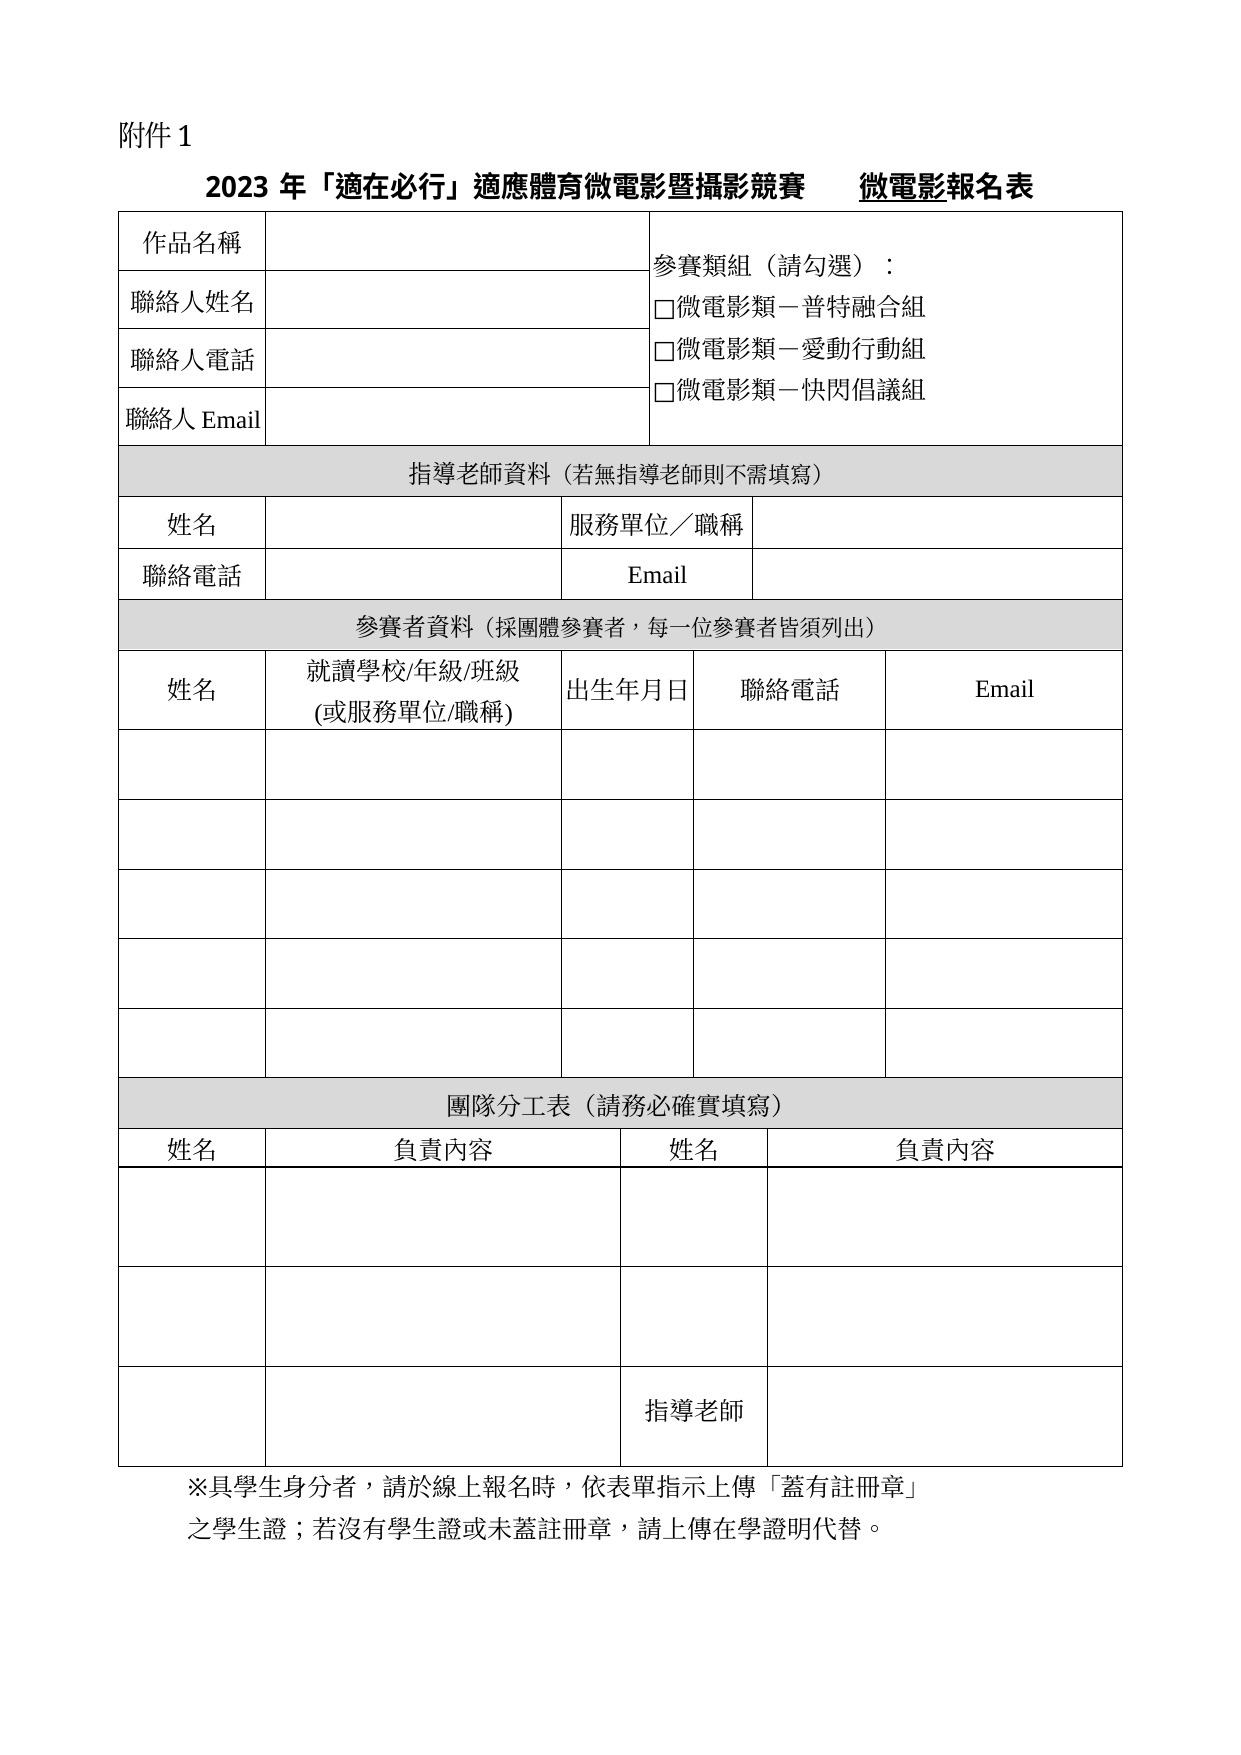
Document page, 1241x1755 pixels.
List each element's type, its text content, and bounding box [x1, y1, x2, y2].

table_cell [694, 800, 885, 868]
table_cell [119, 730, 265, 799]
table_cell [119, 870, 265, 938]
table_cell Email [562, 549, 752, 599]
table_cell [886, 730, 1122, 799]
table_cell [119, 939, 265, 1008]
table_cell 聯絡人姓名 [119, 271, 265, 328]
table_cell [886, 939, 1122, 1008]
table_cell [886, 1009, 1122, 1077]
table_cell [562, 730, 693, 799]
table_header 作品名稱 [119, 212, 265, 269]
table_cell 姓名 [119, 651, 265, 729]
table_cell [266, 329, 649, 387]
table_header [266, 212, 649, 269]
table_cell [768, 1267, 1122, 1366]
table_cell [562, 800, 693, 868]
table_cell [621, 1168, 767, 1266]
table_cell 指導老師資料（若無指導老師則不需填寫） [119, 446, 1122, 496]
table_cell [266, 730, 561, 799]
table_cell 聯絡人 Email [119, 388, 265, 445]
table_cell 姓名 [119, 1129, 265, 1166]
table_cell [266, 1168, 620, 1266]
table_cell Email [886, 651, 1122, 729]
table_cell 聯絡人電話 [119, 329, 265, 387]
table_cell [266, 800, 561, 868]
table_cell 姓名 [621, 1129, 767, 1166]
table_cell [694, 730, 885, 799]
table_cell [266, 1367, 620, 1466]
table_cell 指導老師 [621, 1367, 767, 1466]
table_cell [694, 939, 885, 1008]
table_cell [768, 1367, 1122, 1466]
table_cell 聯絡電話 [694, 651, 885, 729]
table_cell [266, 1009, 561, 1077]
table_cell [694, 1009, 885, 1077]
table_cell 出生年月日 [562, 651, 693, 729]
text 附件 1 [118, 113, 1134, 155]
table_cell [562, 939, 693, 1008]
subtitle 2023 年「適在必行」適應體育微電影暨攝影競賽 微電影報名表 [205, 164, 1134, 206]
table_cell 參賽者資料（採團體參賽者，每一位參賽者皆須列出） [119, 600, 1122, 649]
table_cell [266, 497, 561, 548]
table_cell [753, 549, 1122, 599]
table_cell [119, 800, 265, 868]
table_cell [119, 1168, 265, 1266]
table_cell 團隊分工表（請務必確實填寫） [119, 1078, 1122, 1128]
table_cell [621, 1267, 767, 1366]
table_cell [886, 800, 1122, 868]
table_cell [119, 1367, 265, 1466]
table_cell 就讀學校/年級/班級 (或服務單位/職稱) [266, 651, 561, 729]
table_cell 負責內容 [266, 1129, 620, 1166]
table_cell [694, 870, 885, 938]
table_cell 服務單位／職稱 [562, 497, 752, 548]
table_cell 負責內容 [768, 1129, 1122, 1166]
table_cell 姓名 [119, 497, 265, 548]
table_cell [266, 388, 649, 445]
table_cell [768, 1168, 1122, 1266]
table_cell [266, 1267, 620, 1366]
table_cell [266, 271, 649, 328]
table_cell [753, 497, 1122, 548]
table_cell [266, 870, 561, 938]
table_cell [266, 549, 561, 599]
table_cell [119, 1009, 265, 1077]
table_cell [886, 870, 1122, 938]
table_cell [119, 1267, 265, 1366]
table_header 參賽類組（請勾選）： □微電影類－普特融合組 □微電影類－愛動行動組 □微電影類－快閃倡議組 [650, 212, 1122, 445]
table_cell [562, 870, 693, 938]
table_cell [562, 1009, 693, 1077]
table_cell 聯絡電話 [119, 549, 265, 599]
text ※具學生身分者，請於線上報名時，依表單指示上傳「蓋有註冊章」之學生證；若沒有學生證或未蓋註冊章，請上傳在學證明代替。 [187, 1468, 938, 1546]
table_cell [266, 939, 561, 1008]
